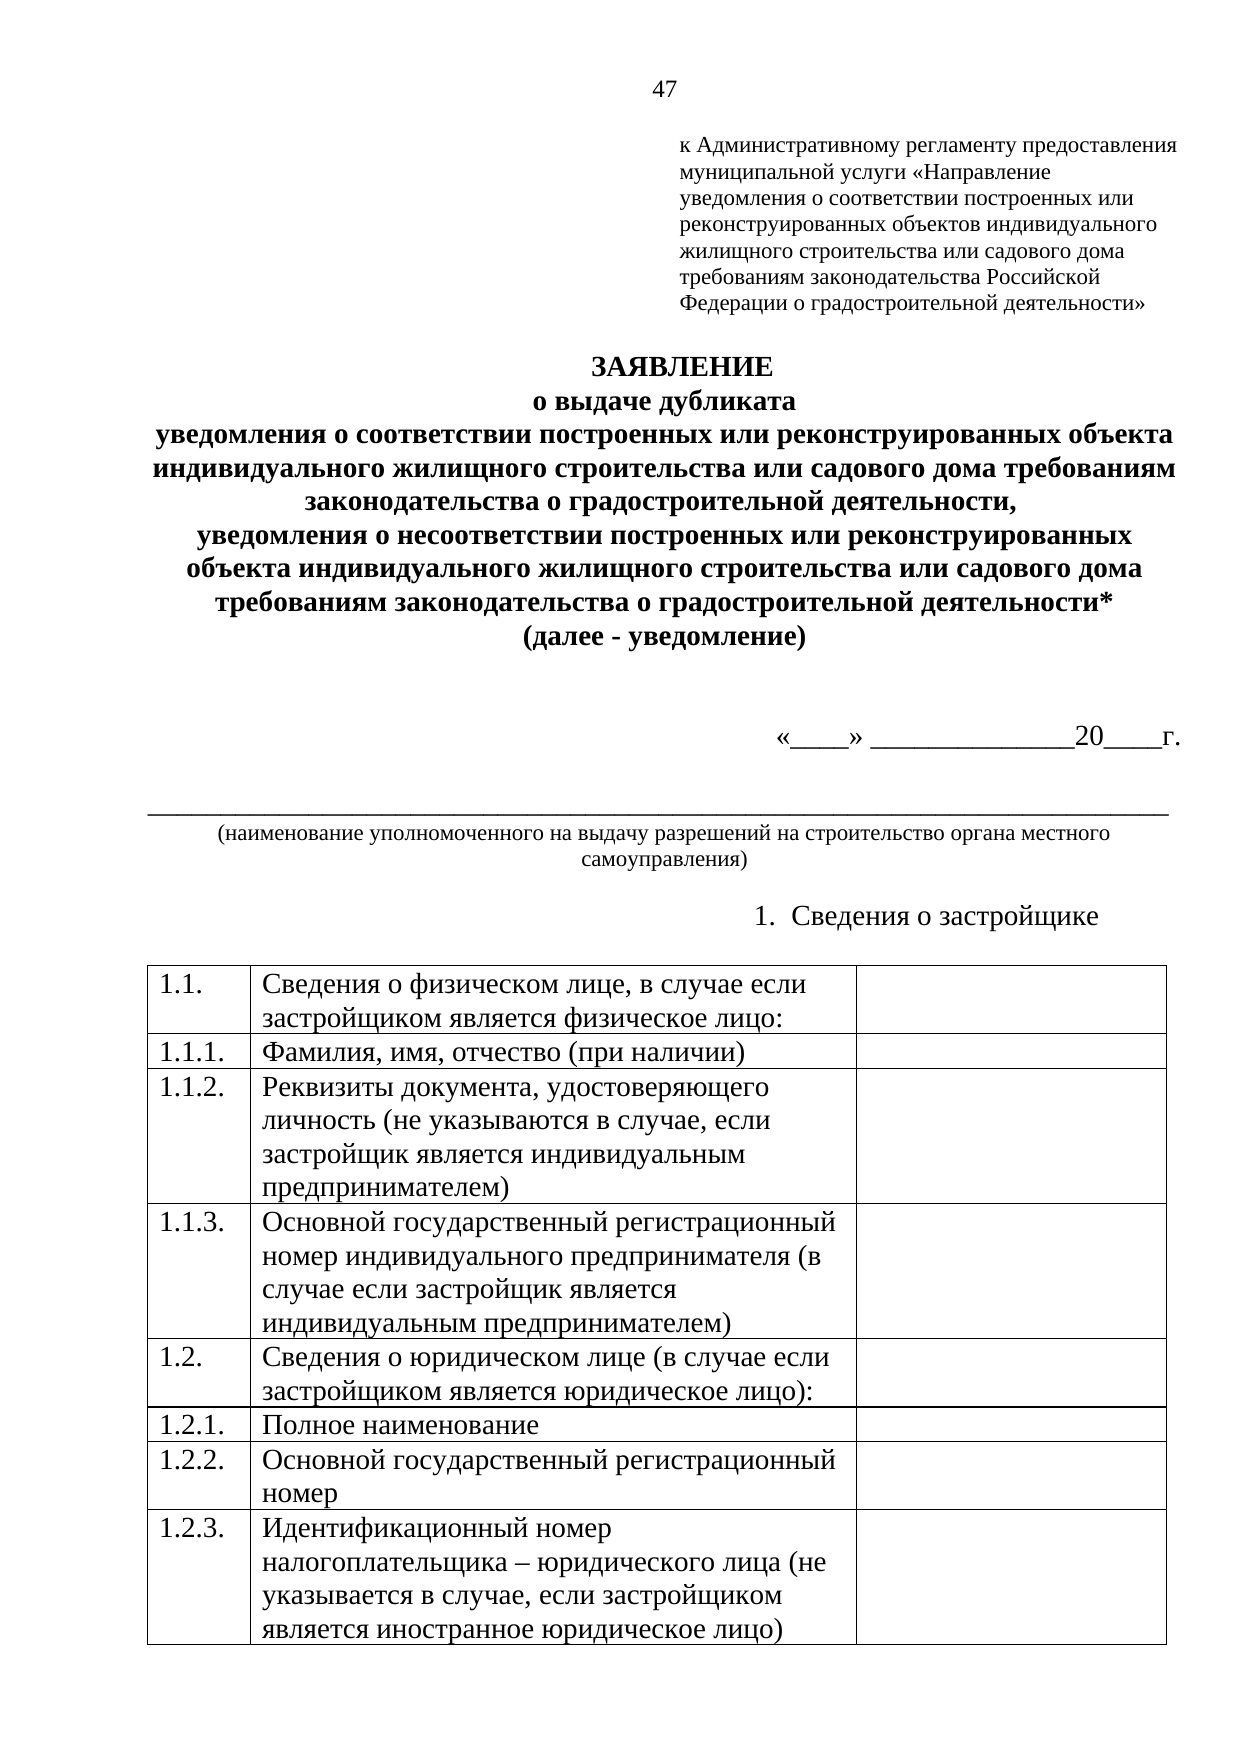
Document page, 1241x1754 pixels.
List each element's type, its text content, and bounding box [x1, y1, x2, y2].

table_cell 1.1.1. [148, 1034, 250, 1068]
table_cell [857, 1204, 1166, 1338]
text к Административному регламенту предоставления муниципальной услуги «Направление уведомления о соответствии построенных или реконструированных объектов индивидуального жилищного строительства или садового дома требованиям законодательства Российской Федерации о градостроительной деятельности» [679, 131, 1181, 316]
text уведомления о соответствии построенных или реконструированных объекта индивидуального жилищного строительства или садового дома требованиям законодательства о градостроительной деятельности, уведомления о несоответствии построенных или реконструированных объекта индивидуального жилищного строительства или садового дома требованиям законодательства о градостроительной деятельности* (далее - уведомление) [148, 416, 1181, 651]
table_cell 1.1.3. [148, 1204, 250, 1338]
table_cell [857, 1408, 1166, 1441]
list Сведения о застройщике [672, 898, 1181, 932]
text о выдаче дубликата [148, 383, 1181, 416]
text (наименование уполномоченного на выдачу разрешений на строительство органа местного самоуправления) [148, 819, 1181, 872]
table_cell 1.2.2. [148, 1442, 250, 1509]
text ЗАЯВЛЕНИЕ [148, 349, 1181, 383]
table_cell Основной государственный регистрационный номер [251, 1442, 856, 1509]
table_cell 1.2. [148, 1339, 250, 1406]
text ______________________________________________________________________ [148, 785, 1181, 819]
table_cell Реквизиты документа, удостоверяющего личность (не указываются в случае, если застройщик является индивидуальным предпринимателем) [251, 1069, 856, 1203]
table_header 1.1. [148, 966, 250, 1033]
table_header Сведения о физическом лице, в случае если застройщиком является физическое лицо: [251, 966, 856, 1033]
table_cell [857, 1069, 1166, 1203]
table_cell 1.2.3. [148, 1510, 250, 1644]
table_cell Полное наименование [251, 1408, 856, 1441]
text «____» ______________20____г. [148, 718, 1181, 752]
table_cell [857, 1442, 1166, 1509]
table_header [857, 966, 1166, 1033]
table_cell Фамилия, имя, отчество (при наличии) [251, 1034, 856, 1068]
table_cell [857, 1339, 1166, 1406]
table_cell [857, 1510, 1166, 1644]
table_cell 1.1.2. [148, 1069, 250, 1203]
table_cell 1.2.1. [148, 1408, 250, 1441]
table_cell Идентификационный номер налогоплательщика – юридического лица (не указывается в случае, если застройщиком является иностранное юридическое лицо) [251, 1510, 856, 1644]
table_cell Основной государственный регистрационный номер индивидуального предпринимателя (в случае если застройщик является индивидуальным предпринимателем) [251, 1204, 856, 1338]
table_cell [857, 1034, 1166, 1068]
table_cell Сведения о юридическом лице (в случае если застройщиком является юридическое лицо): [251, 1339, 856, 1406]
